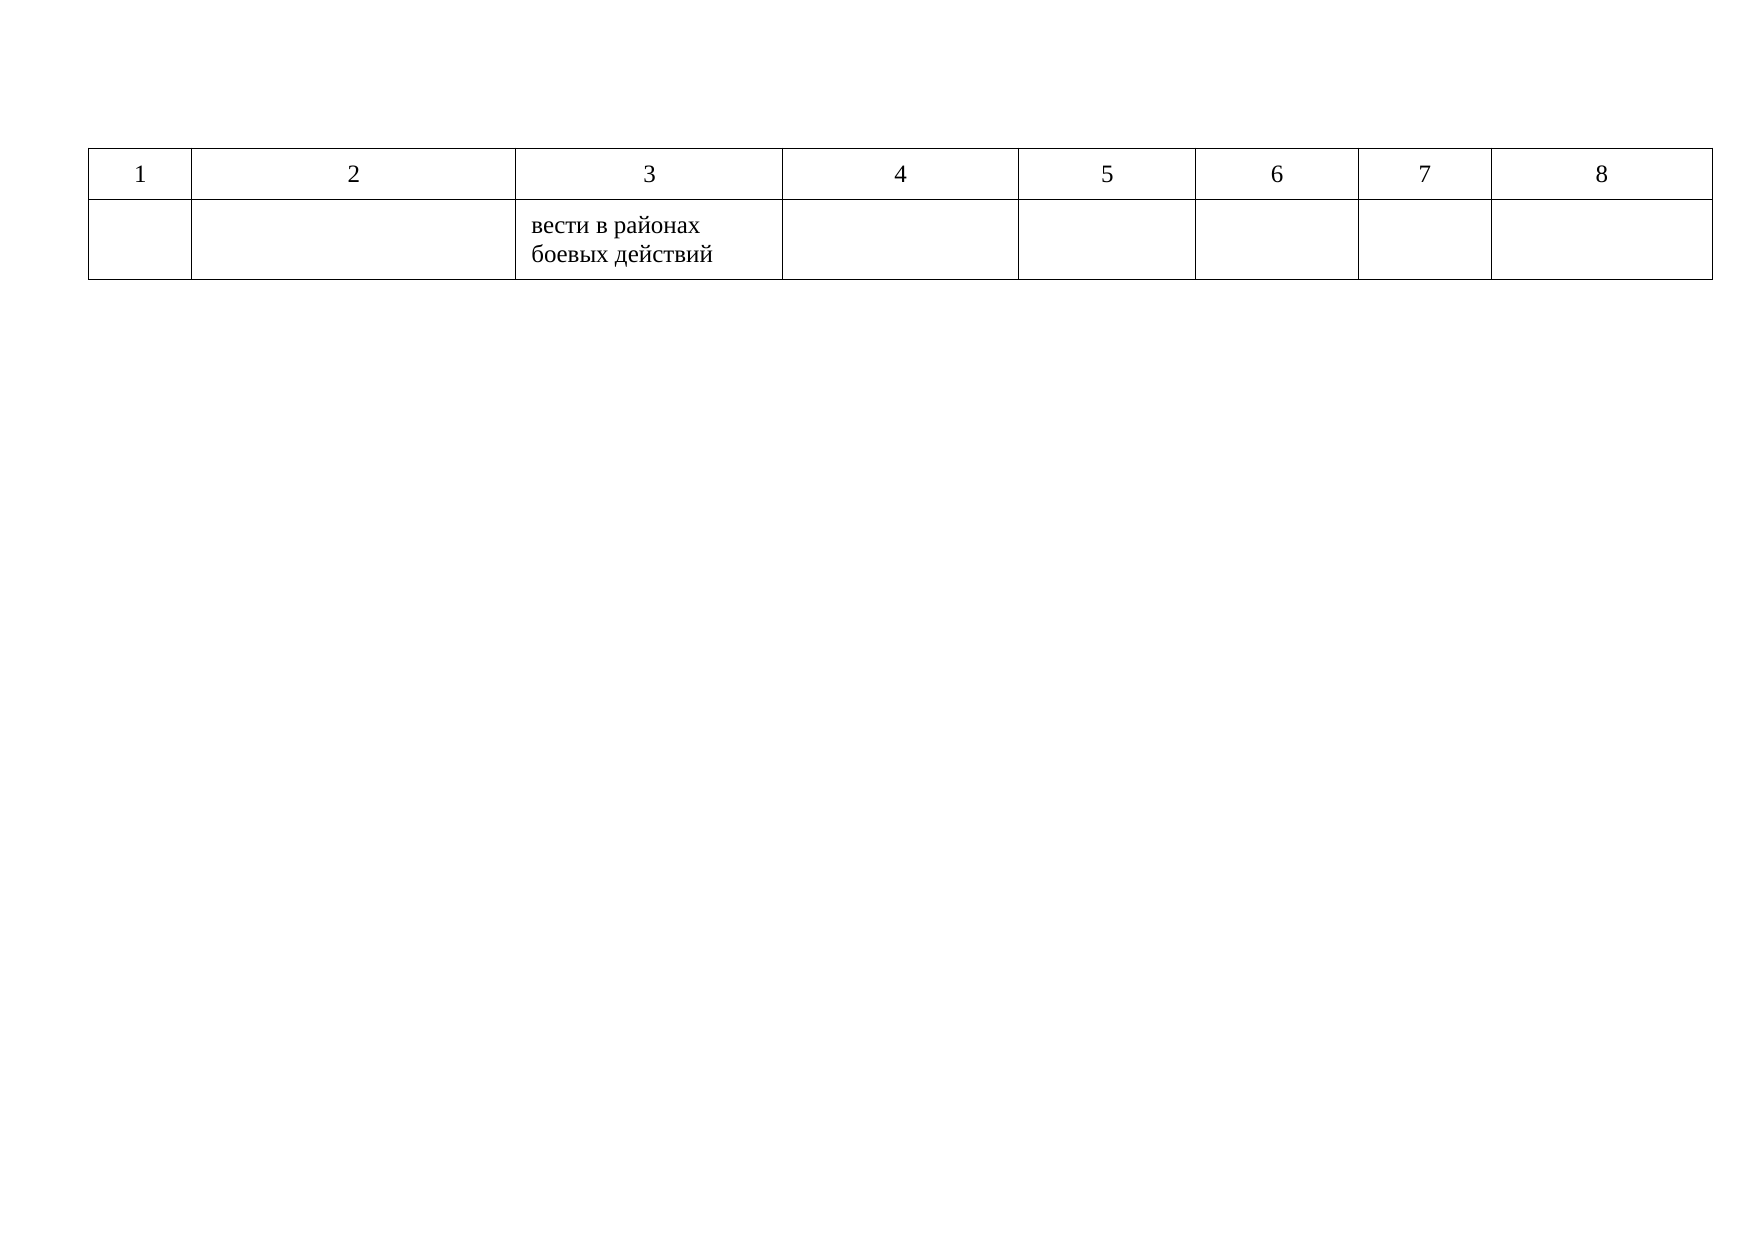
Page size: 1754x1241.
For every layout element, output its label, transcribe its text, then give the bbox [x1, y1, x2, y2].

table_header 3 [516, 149, 782, 199]
table_header 4 [783, 149, 1018, 199]
table_cell [1196, 200, 1358, 278]
table_header 1 [89, 149, 191, 199]
table_cell [783, 200, 1018, 278]
table_cell [89, 200, 191, 278]
table_cell [192, 200, 515, 278]
table_header 2 [192, 149, 515, 199]
table_cell вести в районах боевых действий [516, 200, 782, 278]
table_header 7 [1359, 149, 1491, 199]
table_header 6 [1196, 149, 1358, 199]
table_header 8 [1492, 149, 1712, 199]
table_cell [1359, 200, 1491, 278]
table_cell [1492, 200, 1712, 278]
table_header 5 [1019, 149, 1195, 199]
table_cell [1019, 200, 1195, 278]
